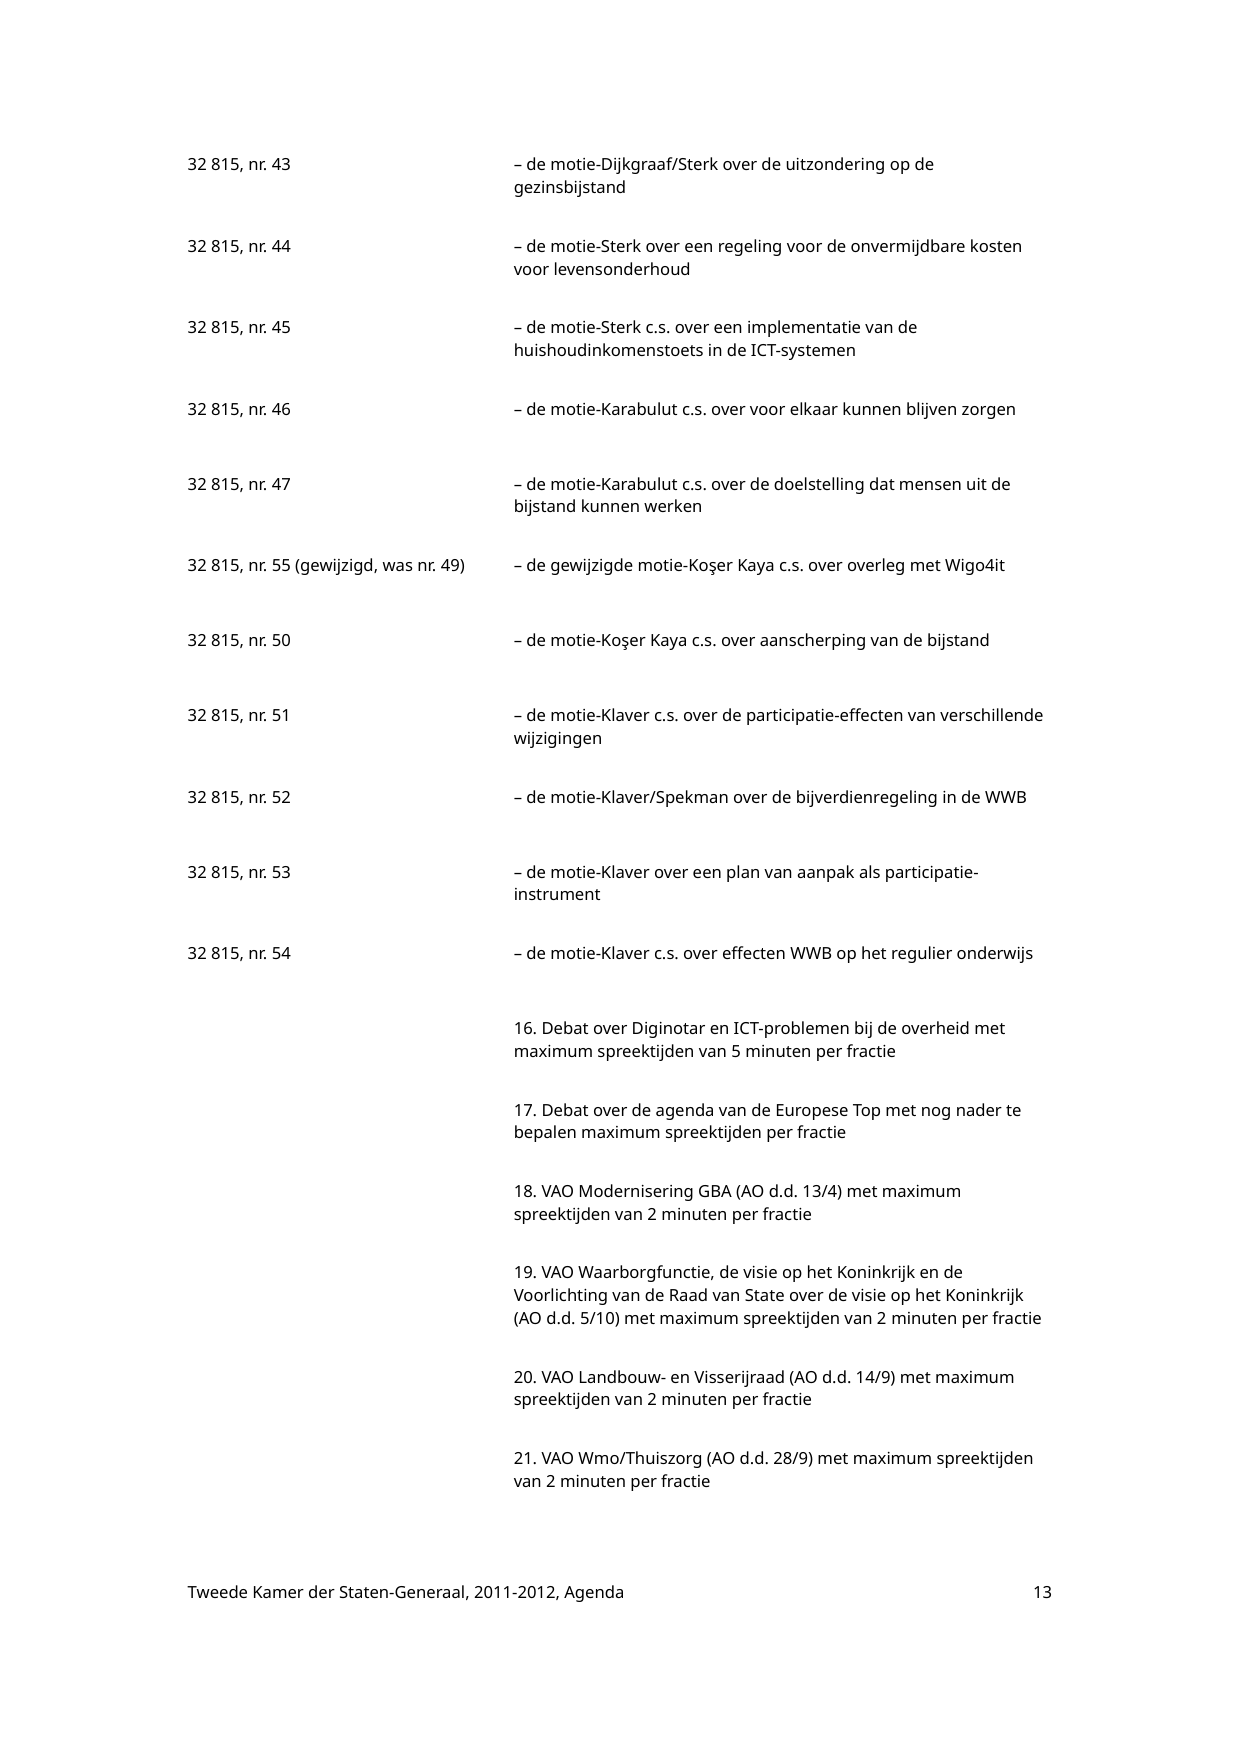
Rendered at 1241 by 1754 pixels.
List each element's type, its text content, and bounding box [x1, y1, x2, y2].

table_cell – de motie-Karabulut c.s. over voor elkaar kunnen blijven zorgen [510, 394, 1053, 469]
table_cell [490, 150, 510, 231]
table_cell – de motie-Sterk c.s. over een implementatie van de huishoudinkomenstoets in de ICT-systemen [510, 313, 1053, 394]
table_cell 21. VAO Wmo/Thuiszorg (AO d.d. 28/9) met maximum spreektijden van 2 minuten per fractie [510, 1444, 1053, 1525]
table_cell 32 815, nr. 47 [188, 469, 490, 551]
table_cell [188, 1177, 490, 1258]
table_cell 32 815, nr. 53 [188, 857, 490, 939]
table_cell [490, 469, 510, 551]
table_cell 32 815, nr. 54 [188, 939, 490, 1014]
table_cell 18. VAO Modernisering GBA (AO d.d. 13/4) met maximum spreektijden van 2 minuten per fractie [510, 1177, 1053, 1258]
table_cell [490, 782, 510, 857]
table_cell – de motie-Karabulut c.s. over de doelstelling dat mensen uit de bijstand kunnen werken [510, 469, 1053, 551]
table_cell [490, 1362, 510, 1444]
table_cell 20. VAO Landbouw- en Visserijraad (AO d.d. 14/9) met maximum spreektijden van 2 minuten per fractie [510, 1362, 1053, 1444]
table_cell [490, 939, 510, 1014]
table_cell [490, 1177, 510, 1258]
table_cell [490, 551, 510, 626]
table_cell – de motie-Dijkgraaf/Sterk over de uitzondering op de gezinsbijstand [510, 150, 1053, 231]
table_cell [188, 1095, 490, 1177]
table_cell 17. Debat over de agenda van de Europese Top met nog nader te bepalen maximum spreektijden per fractie [510, 1095, 1053, 1177]
table_cell [490, 701, 510, 782]
table_cell – de motie-Klaver over een plan van aanpak als participatie-instrument [510, 857, 1053, 939]
table_cell 16. Debat over Diginotar en ICT-problemen bij de overheid met maximum spreektijden van 5 minuten per fractie [510, 1014, 1053, 1095]
table_cell [490, 1444, 510, 1525]
table_cell 32 815, nr. 52 [188, 782, 490, 857]
table_cell 19. VAO Waarborgfunctie, de visie op het Koninkrijk en de Voorlichting van de Raad van State over de visie op het Koninkrijk (AO d.d. 5/10) met maximum spreektijden van 2 minuten per fractie [510, 1258, 1053, 1362]
table_cell 32 815, nr. 55 (gewijzigd, was nr. 49) [188, 551, 490, 626]
table_cell 32 815, nr. 46 [188, 394, 490, 469]
table_cell – de motie-Koşer Kaya c.s. over aanscherping van de bijstand [510, 626, 1053, 701]
table_cell [490, 1014, 510, 1095]
table_cell [490, 1095, 510, 1177]
table_cell – de motie-Klaver c.s. over de participatie-effecten van verschillende wijzigingen [510, 701, 1053, 782]
table_cell [188, 1362, 490, 1444]
table_cell [188, 1014, 490, 1095]
table_cell – de motie-Klaver/Spekman over de bijverdienregeling in de WWB [510, 782, 1053, 857]
table_cell [490, 857, 510, 939]
table_cell – de motie-Sterk over een regeling voor de onvermijdbare kosten voor levensonderhoud [510, 231, 1053, 313]
table_cell 32 815, nr. 50 [188, 626, 490, 701]
table_cell [188, 1258, 490, 1362]
table_cell [490, 313, 510, 394]
table_cell 32 815, nr. 45 [188, 313, 490, 394]
table_cell 32 815, nr. 51 [188, 701, 490, 782]
table_cell – de gewijzigde motie-Koşer Kaya c.s. over overleg met Wigo4it [510, 551, 1053, 626]
table_cell [490, 394, 510, 469]
table_cell [490, 1258, 510, 1362]
table_cell [490, 231, 510, 313]
table_cell [490, 626, 510, 701]
table_cell 32 815, nr. 44 [188, 231, 490, 313]
table_cell – de motie-Klaver c.s. over effecten WWB op het regulier onderwijs [510, 939, 1053, 1014]
table_cell 32 815, nr. 43 [188, 150, 490, 231]
table_cell [188, 1444, 490, 1525]
